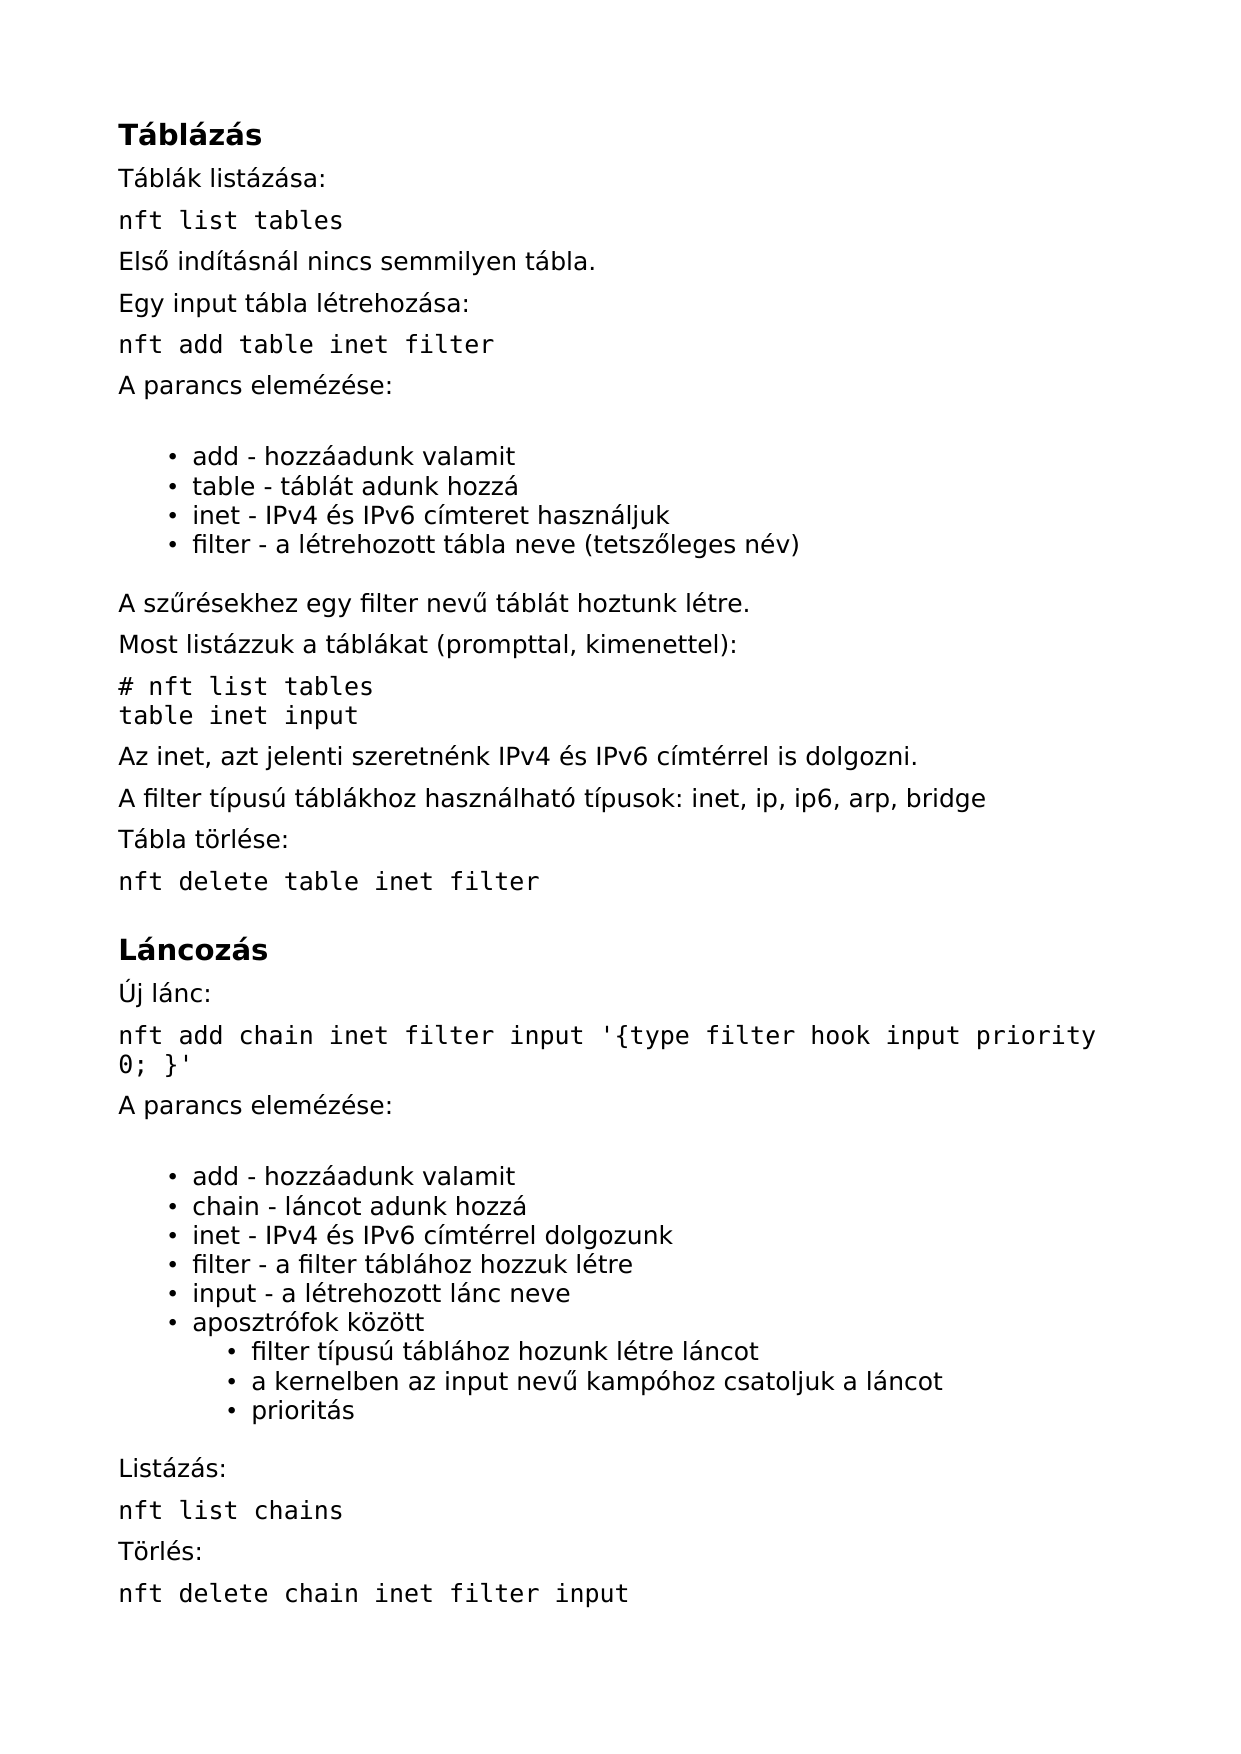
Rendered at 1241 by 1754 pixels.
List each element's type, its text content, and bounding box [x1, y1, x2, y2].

list chain - láncot adunk hozzá [177, 1192, 1122, 1221]
text A parancs elemézése: [118, 371, 1122, 401]
text A parancs elemézése: [118, 1091, 1122, 1121]
text Táblák listázása: [118, 164, 1122, 194]
list input - a létrehozott lánc neve [177, 1279, 1122, 1308]
text nft list chains [118, 1496, 1122, 1525]
text A szűrésekhez egy filter nevű táblát hoztunk létre. [118, 589, 1122, 618]
text nft delete table inet filter [118, 867, 1122, 896]
list inet - IPv4 és IPv6 címtérrel dolgozunk [177, 1221, 1122, 1250]
text Tábla törlése: [118, 826, 1122, 855]
list add - hozzáadunk valamit [177, 1162, 1122, 1192]
text nft add chain inet filter input '{type filter hook input priority 0; }' [118, 1021, 1122, 1079]
list add - hozzáadunk valamit [177, 443, 1122, 472]
text Első indításnál nincs semmilyen tábla. [118, 247, 1122, 276]
text Listázás: [118, 1454, 1122, 1484]
text A filter típusú táblákhoz használható típusok: inet, ip, ip6, arp, bridge [118, 784, 1122, 813]
list prioritás [236, 1396, 1122, 1425]
list filter - a filter táblához hozzuk létre [177, 1250, 1122, 1279]
text nft list tables [118, 206, 1122, 235]
list inet - IPv4 és IPv6 címteret használjuk [177, 501, 1122, 530]
subtitle Táblázás [118, 118, 1122, 152]
text Törlés: [118, 1537, 1122, 1566]
list aposztrófok között [177, 1308, 1122, 1337]
text # nft list tables table inet input [118, 672, 1122, 730]
list filter - a létrehozott tábla neve (tetszőleges név) [177, 530, 1122, 559]
list a kernelben az input nevű kampóhoz csatoljuk a láncot [236, 1367, 1122, 1396]
list filter típusú táblához hozunk létre láncot [236, 1337, 1122, 1367]
text Egy input tábla létrehozása: [118, 289, 1122, 318]
text Az inet, azt jelenti szeretnénk IPv4 és IPv6 címtérrel is dolgozni. [118, 742, 1122, 771]
text Új lánc: [118, 979, 1122, 1009]
subtitle Láncozás [118, 933, 1122, 967]
text nft delete chain inet filter input [118, 1579, 1122, 1608]
text Most listázzuk a táblákat (prompttal, kimenettel): [118, 630, 1122, 659]
list table - táblát adunk hozzá [177, 472, 1122, 501]
text nft add table inet filter [118, 331, 1122, 360]
